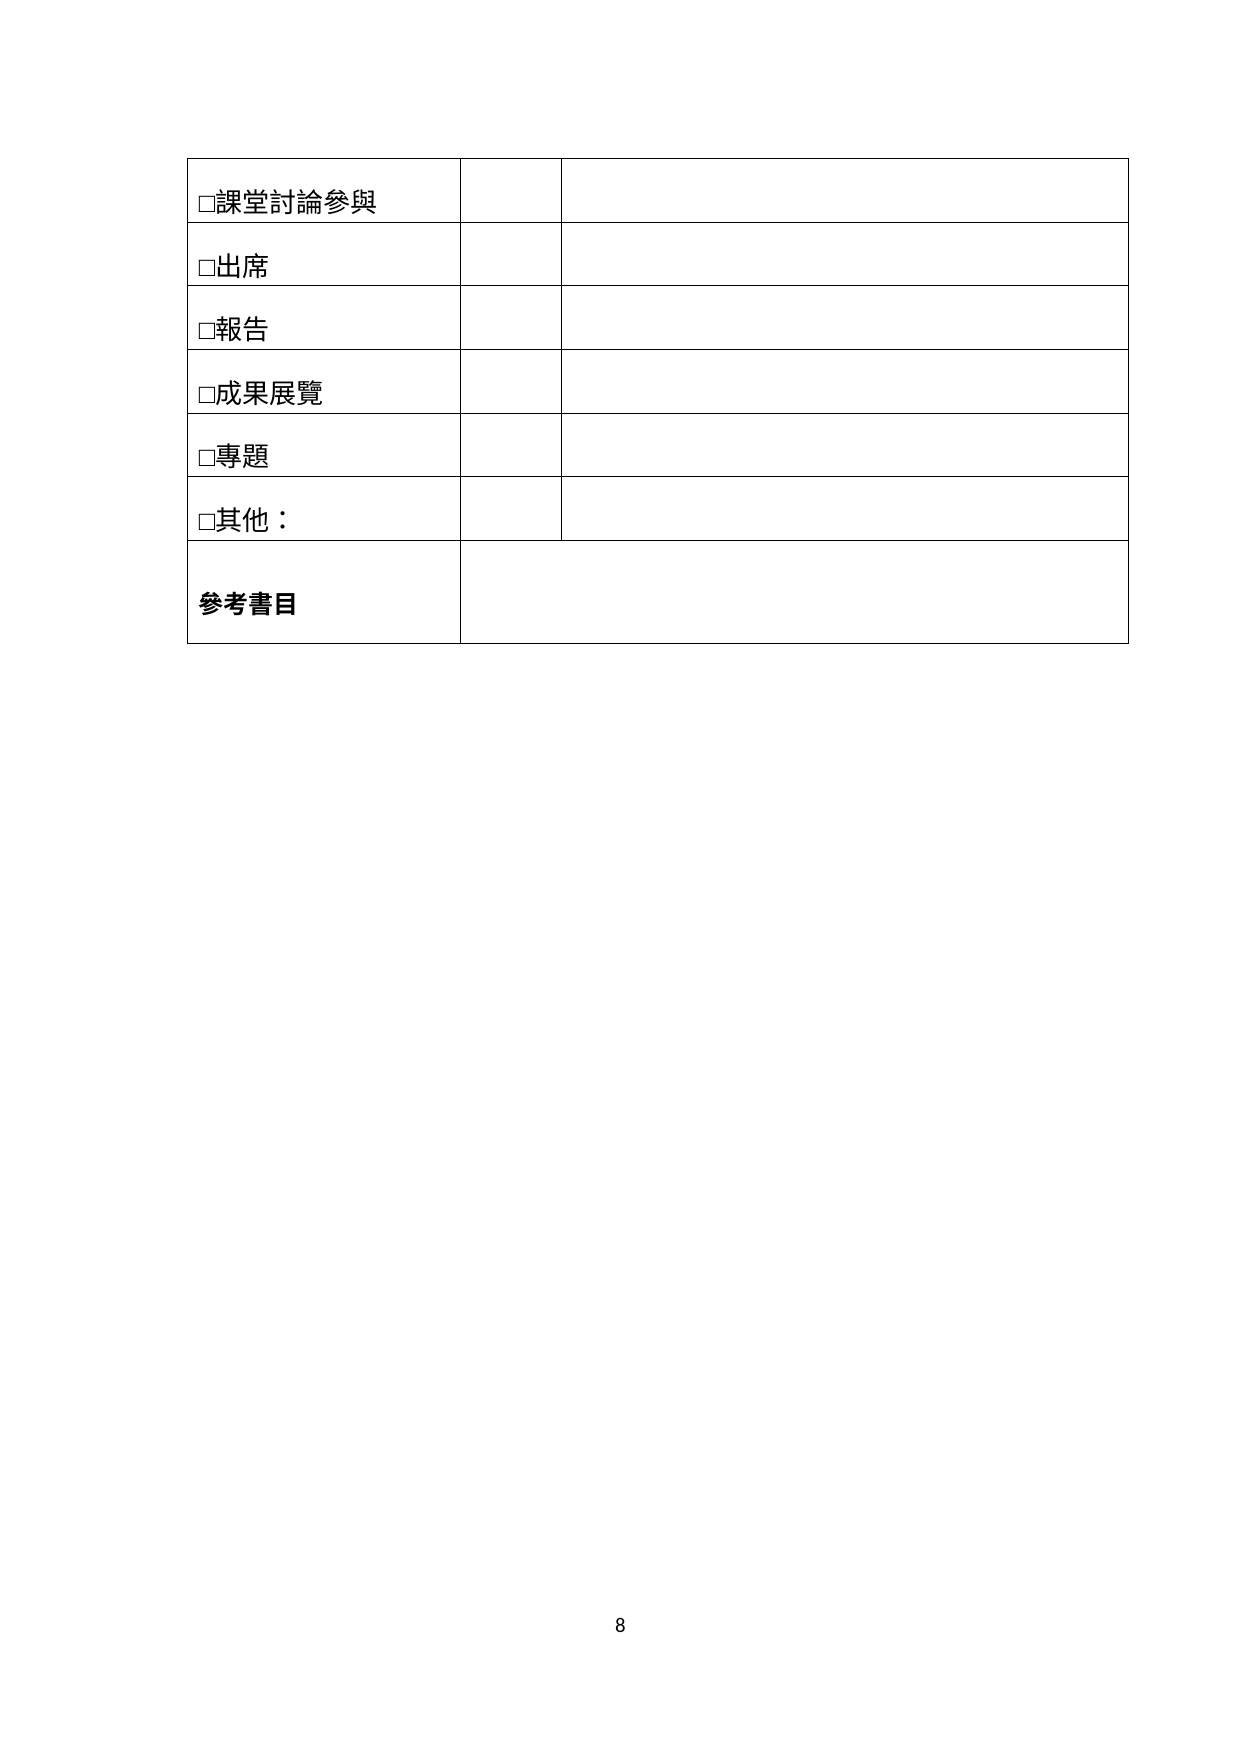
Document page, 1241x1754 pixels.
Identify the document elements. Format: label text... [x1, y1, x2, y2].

table_cell □成果展覽 [188, 350, 460, 412]
table_cell [461, 414, 561, 476]
table_cell [562, 350, 1128, 412]
table_cell □課堂討論參與 [188, 159, 460, 222]
table_cell [461, 350, 561, 412]
table_cell [562, 286, 1128, 349]
table_cell □出席 [188, 223, 460, 285]
table_cell [461, 159, 561, 222]
table_cell [461, 223, 561, 285]
table_cell [562, 159, 1128, 222]
table_cell [562, 477, 1128, 539]
table_cell [562, 414, 1128, 476]
table_cell □其他： [188, 477, 460, 539]
table_cell 參考書目 [188, 541, 460, 643]
table_cell □專題 [188, 414, 460, 476]
table_cell [461, 286, 561, 349]
table_cell [562, 223, 1128, 285]
table_cell [461, 541, 1128, 643]
table_cell □報告 [188, 286, 460, 349]
table_cell [461, 477, 561, 539]
